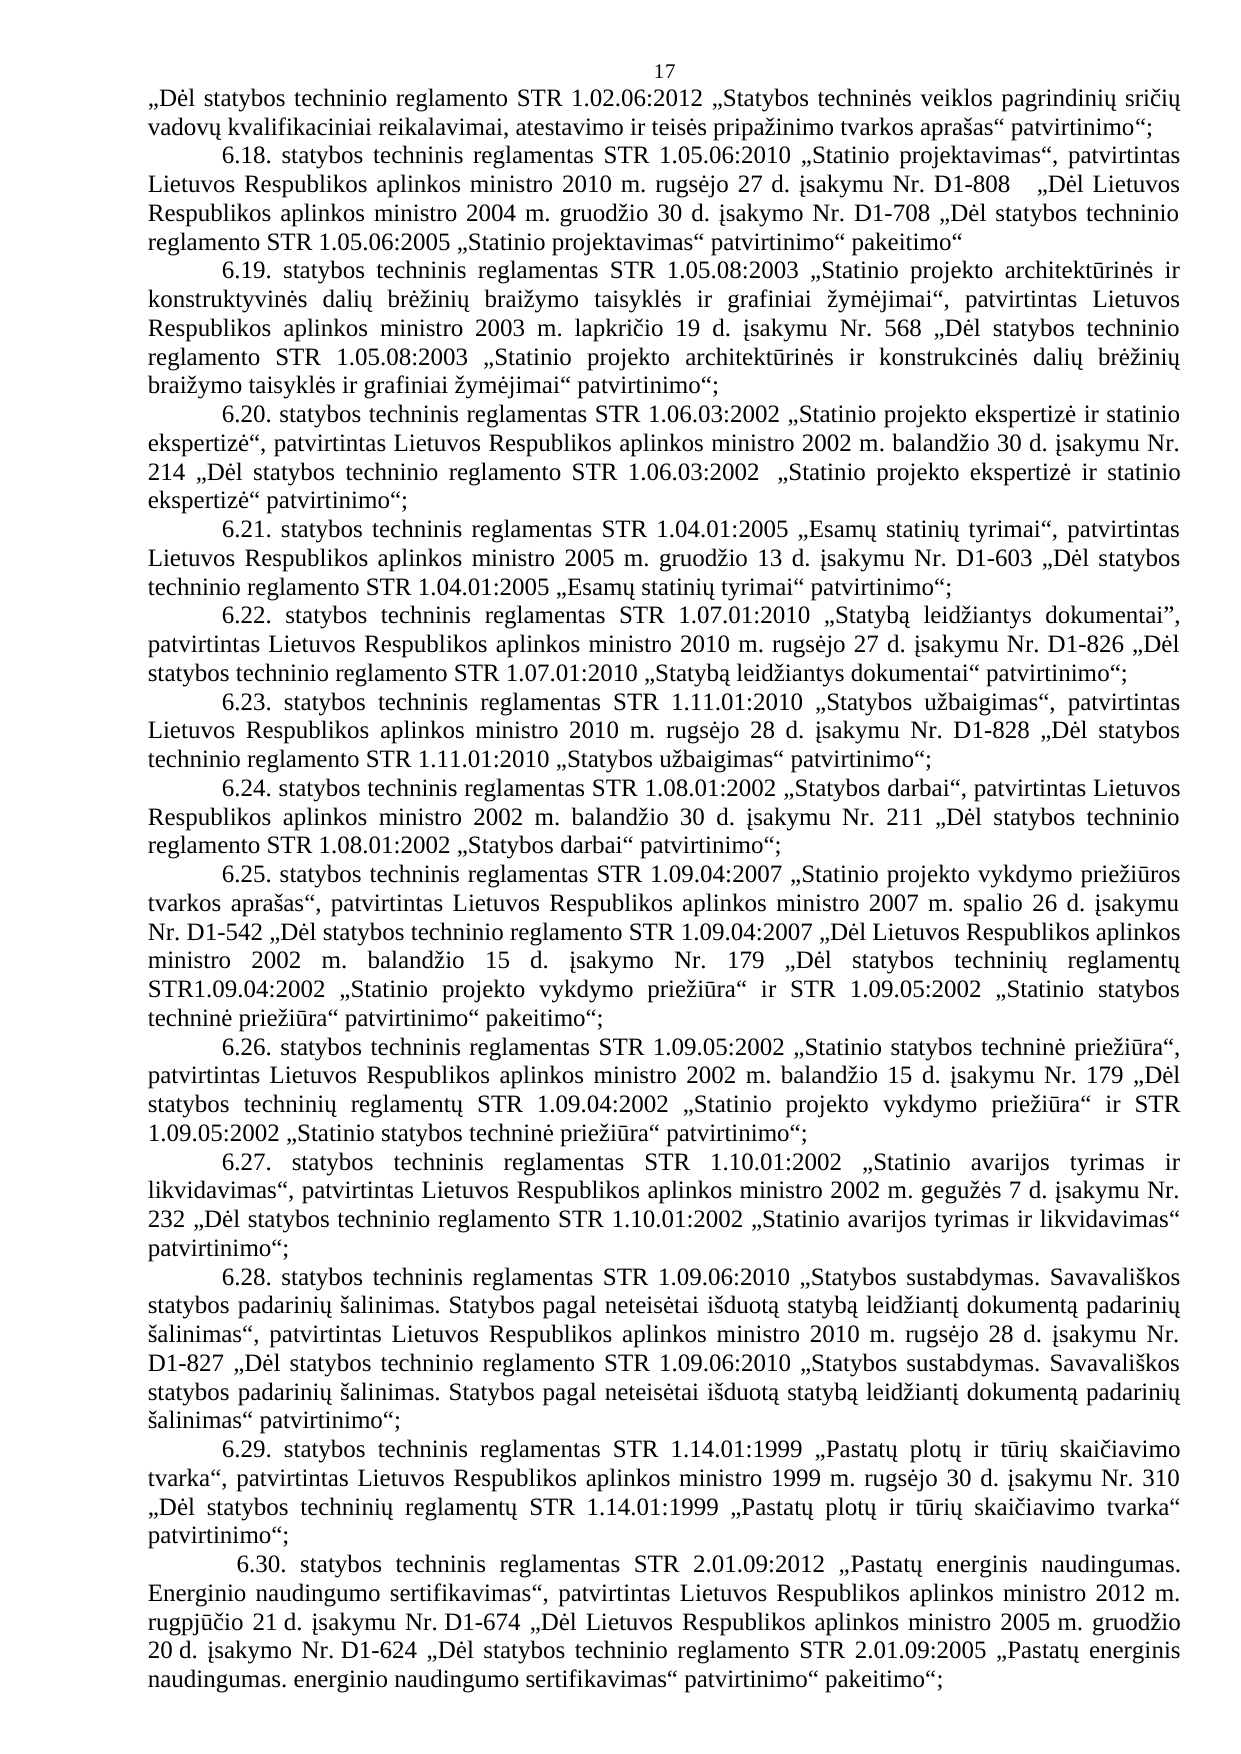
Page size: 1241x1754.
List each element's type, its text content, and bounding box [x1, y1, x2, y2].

text 6.27. statybos techninis reglamentas STR 1.10.01:2002 „Statinio avarijos tyrimas ir likvidavimas“, patvirtintas Lietuvos Respublikos aplinkos ministro 2002 m. gegužės 7 d. įsakymu Nr. 232 „Dėl statybos techninio reglamento STR 1.10.01:2002 „Statinio avarijos tyrimas ir likvidavimas“ patvirtinimo“; [148, 1147, 1181, 1262]
text 6.18. statybos techninis reglamentas STR 1.05.06:2010 „Statinio projektavimas“, patvirtintas Lietuvos Respublikos aplinkos ministro 2010 m. rugsėjo 27 d. įsakymu Nr. D1-808 „Dėl Lietuvos Respublikos aplinkos ministro 2004 m. gruodžio 30 d. įsakymo Nr. D1-708 „Dėl statybos techninio reglamento STR 1.05.06:2005 „Statinio projektavimas“ patvirtinimo“ pakeitimo“ [148, 141, 1181, 256]
text 6.24. statybos techninis reglamentas STR 1.08.01:2002 „Statybos darbai“, patvirtintas Lietuvos Respublikos aplinkos ministro 2002 m. balandžio 30 d. įsakymu Nr. 211 „Dėl statybos techninio reglamento STR 1.08.01:2002 „Statybos darbai“ patvirtinimo“; [148, 773, 1181, 859]
text 6.30. statybos techninis reglamentas STR 2.01.09:2012 „Pastatų energinis naudingumas. Energinio naudingumo sertifikavimas“, patvirtintas Lietuvos Respublikos aplinkos ministro 2012 m. rugpjūčio 21 d. įsakymu Nr. D1-674 „Dėl Lietuvos Respublikos aplinkos ministro 2005 m. gruodžio 20 d. įsakymo Nr. D1-624 „Dėl statybos techninio reglamento STR 2.01.09:2005 „Pastatų energinis naudingumas. energinio naudingumo sertifikavimas“ patvirtinimo“ pakeitimo“; [148, 1549, 1181, 1693]
text 6.21. statybos techninis reglamentas STR 1.04.01:2005 „Esamų statinių tyrimai“, patvirtintas Lietuvos Respublikos aplinkos ministro 2005 m. gruodžio 13 d. įsakymu Nr. D1-603 „Dėl statybos techninio reglamento STR 1.04.01:2005 „Esamų statinių tyrimai“ patvirtinimo“; [148, 514, 1181, 601]
text „Dėl statybos techninio reglamento STR 1.02.06:2012 „Statybos techninės veiklos pagrindinių sričių vadovų kvalifikaciniai reikalavimai, atestavimo ir teisės pripažinimo tvarkos aprašas“ patvirtinimo“; [148, 83, 1181, 141]
text 6.22. statybos techninis reglamentas STR 1.07.01:2010 „Statybą leidžiantys dokumentai”, patvirtintas Lietuvos Respublikos aplinkos ministro 2010 m. rugsėjo 27 d. įsakymu Nr. D1-826 „Dėl statybos techninio reglamento STR 1.07.01:2010 „Statybą leidžiantys dokumentai“ patvirtinimo“; [148, 601, 1181, 687]
text 6.26. statybos techninis reglamentas STR 1.09.05:2002 „Statinio statybos techninė priežiūra“, patvirtintas Lietuvos Respublikos aplinkos ministro 2002 m. balandžio 15 d. įsakymu Nr. 179 „Dėl statybos techninių reglamentų STR 1.09.04:2002 „Statinio projekto vykdymo priežiūra“ ir STR 1.09.05:2002 „Statinio statybos techninė priežiūra“ patvirtinimo“; [148, 1032, 1181, 1147]
text 6.20. statybos techninis reglamentas STR 1.06.03:2002 „Statinio projekto ekspertizė ir statinio ekspertizė“, patvirtintas Lietuvos Respublikos aplinkos ministro 2002 m. balandžio 30 d. įsakymu Nr. 214 „Dėl statybos techninio reglamento STR 1.06.03:2002 „Statinio projekto ekspertizė ir statinio ekspertizė“ patvirtinimo“; [148, 399, 1181, 514]
text 6.28. statybos techninis reglamentas STR 1.09.06:2010 „Statybos sustabdymas. Savavališkos statybos padarinių šalinimas. Statybos pagal neteisėtai išduotą statybą leidžiantį dokumentą padarinių šalinimas“, patvirtintas Lietuvos Respublikos aplinkos ministro 2010 m. rugsėjo 28 d. įsakymu Nr. D1-827 „Dėl statybos techninio reglamento STR 1.09.06:2010 „Statybos sustabdymas. Savavališkos statybos padarinių šalinimas. Statybos pagal neteisėtai išduotą statybą leidžiantį dokumentą padarinių šalinimas“ patvirtinimo“; [148, 1262, 1181, 1434]
text 6.25. statybos techninis reglamentas STR 1.09.04:2007 „Statinio projekto vykdymo priežiūros tvarkos aprašas“, patvirtintas Lietuvos Respublikos aplinkos ministro 2007 m. spalio 26 d. įsakymu Nr. D1-542 „Dėl statybos techninio reglamento STR 1.09.04:2007 „Dėl Lietuvos Respublikos aplinkos ministro 2002 m. balandžio 15 d. įsakymo Nr. 179 „Dėl statybos techninių reglamentų STR1.09.04:2002 „Statinio projekto vykdymo priežiūra“ ir STR 1.09.05:2002 „Statinio statybos techninė priežiūra“ patvirtinimo“ pakeitimo“; [148, 859, 1181, 1032]
text 6.29. statybos techninis reglamentas STR 1.14.01:1999 „Pastatų plotų ir tūrių skaičiavimo tvarka“, patvirtintas Lietuvos Respublikos aplinkos ministro 1999 m. rugsėjo 30 d. įsakymu Nr. 310 „Dėl statybos techninių reglamentų STR 1.14.01:1999 „Pastatų plotų ir tūrių skaičiavimo tvarka“ patvirtinimo“; [148, 1434, 1181, 1549]
text 6.19. statybos techninis reglamentas STR 1.05.08:2003 „Statinio projekto architektūrinės ir konstruktyvinės dalių brėžinių braižymo taisyklės ir grafiniai žymėjimai“, patvirtintas Lietuvos Respublikos aplinkos ministro 2003 m. lapkričio 19 d. įsakymu Nr. 568 „Dėl statybos techninio reglamento STR 1.05.08:2003 „Statinio projekto architektūrinės ir konstrukcinės dalių brėžinių braižymo taisyklės ir grafiniai žymėjimai“ patvirtinimo“; [148, 256, 1181, 399]
text 6.23. statybos techninis reglamentas STR 1.11.01:2010 „Statybos užbaigimas“, patvirtintas Lietuvos Respublikos aplinkos ministro 2010 m. rugsėjo 28 d. įsakymu Nr. D1-828 „Dėl statybos techninio reglamento STR 1.11.01:2010 „Statybos užbaigimas“ patvirtinimo“; [148, 687, 1181, 773]
